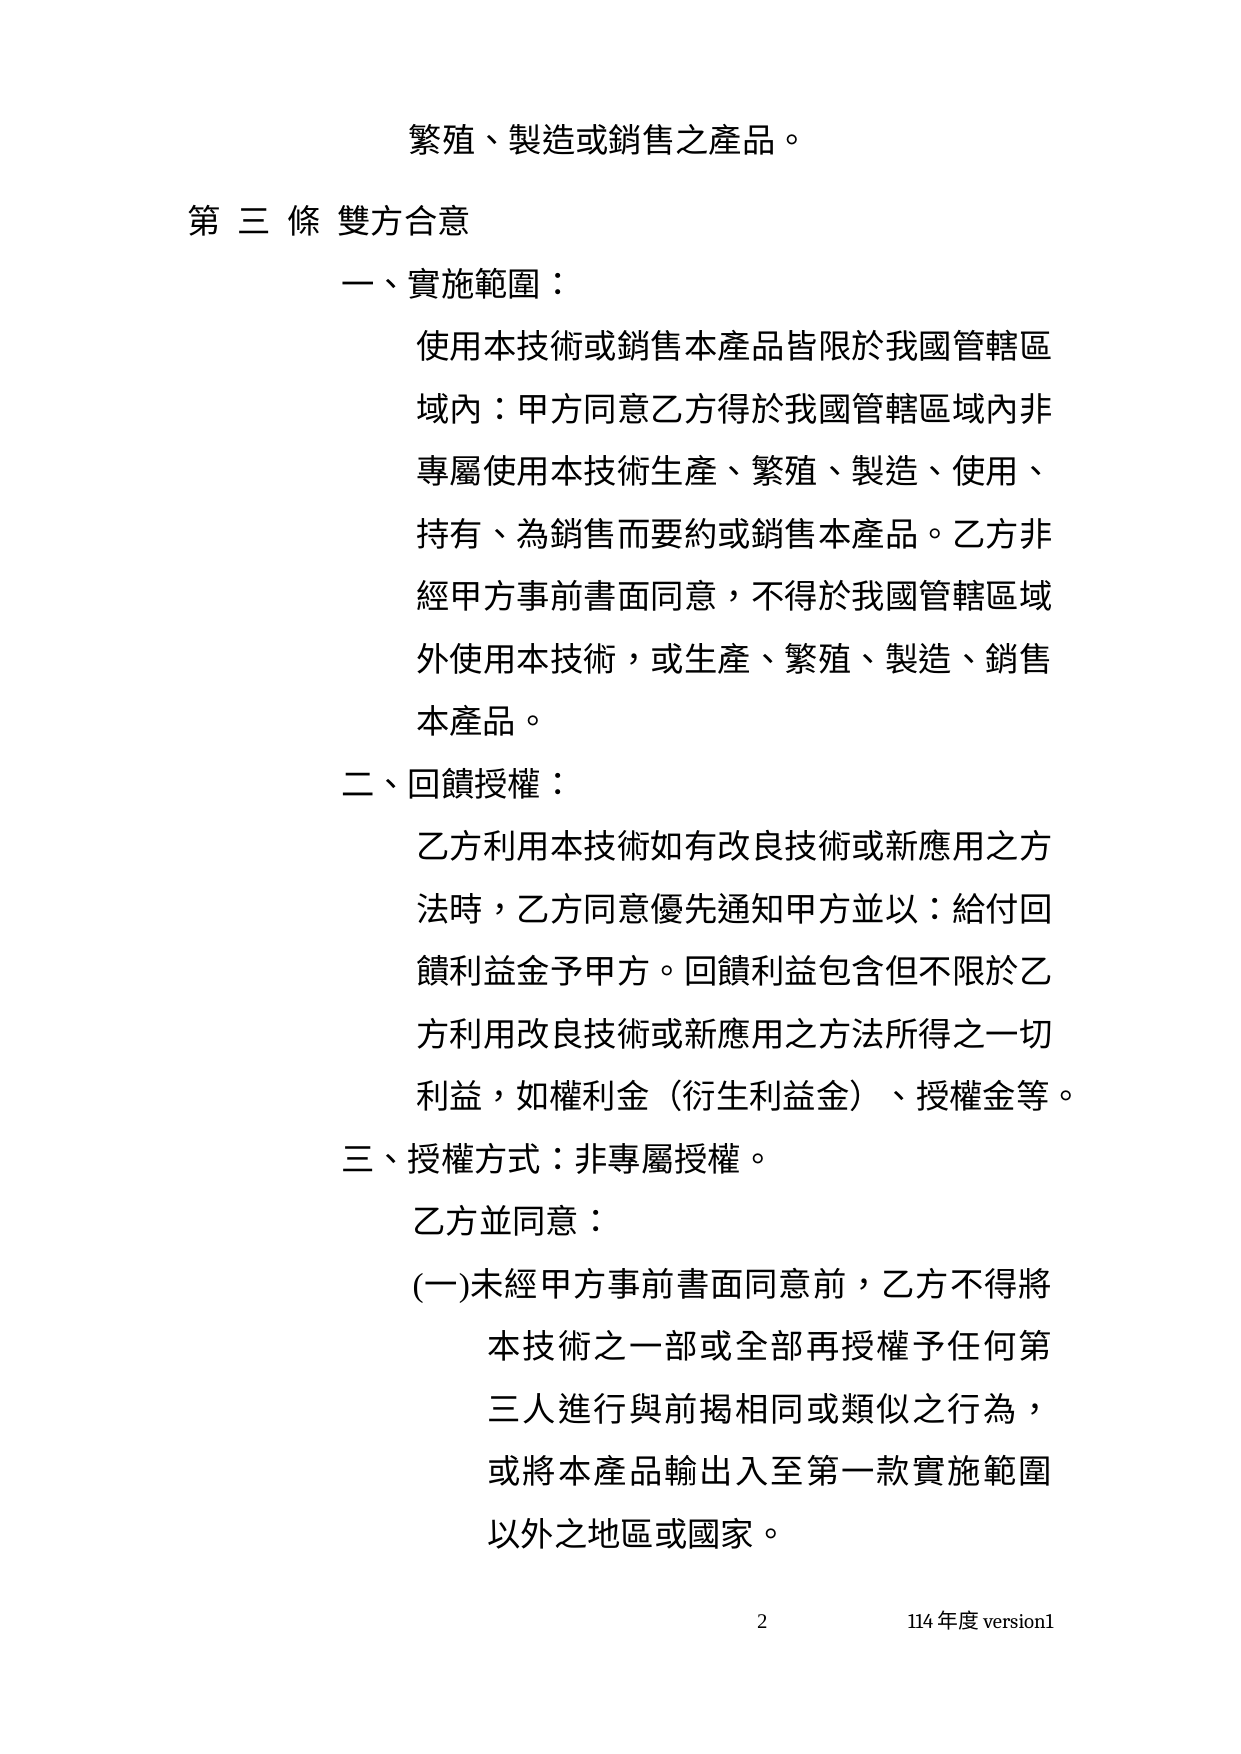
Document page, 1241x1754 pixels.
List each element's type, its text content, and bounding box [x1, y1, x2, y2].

text 二、回饋授權： [341, 740, 1053, 802]
text (一)未經甲方事前書面同意前，乙方不得將本技術之一部或全部再授權予任何第三人進行與前揭相同或類似之行為，或將本產品輸出入至第一款實施範圍以外之地區或國家。 [412, 1240, 1053, 1552]
text 三、授權方式：非專屬授權。 [341, 1115, 1053, 1177]
text 一、實施範圍： [341, 240, 1053, 302]
text 乙方利用本技術如有改良技術或新應用之方法時，乙方同意優先通知甲方並以：給付回饋利益金予甲方。回饋利益包含但不限於乙方利用改良技術或新應用之方法所得之一切利益，如權利金（衍生利益金）、授權金等。 [416, 802, 1053, 1115]
text 乙方並同意： [412, 1177, 1053, 1240]
text 使用本技術或銷售本產品皆限於我國管轄區域內：甲方同意乙方得於我國管轄區域內非專屬使用本技術生產、繁殖、製造、使用、持有、為銷售而要約或銷售本產品。乙方非經甲方事前書面同意，不得於我國管轄區域外使用本技術，或生產、繁殖、製造、銷售本產品。 [416, 302, 1053, 740]
subtitle 第 三 條 雙方合意 [187, 177, 1053, 240]
text 二、本產品：指乙方於下列授權範圍內使用本技術授權範圍之一部或全部技術內容進行生產、繁殖、製造或銷售之產品。 [337, 96, 1053, 159]
